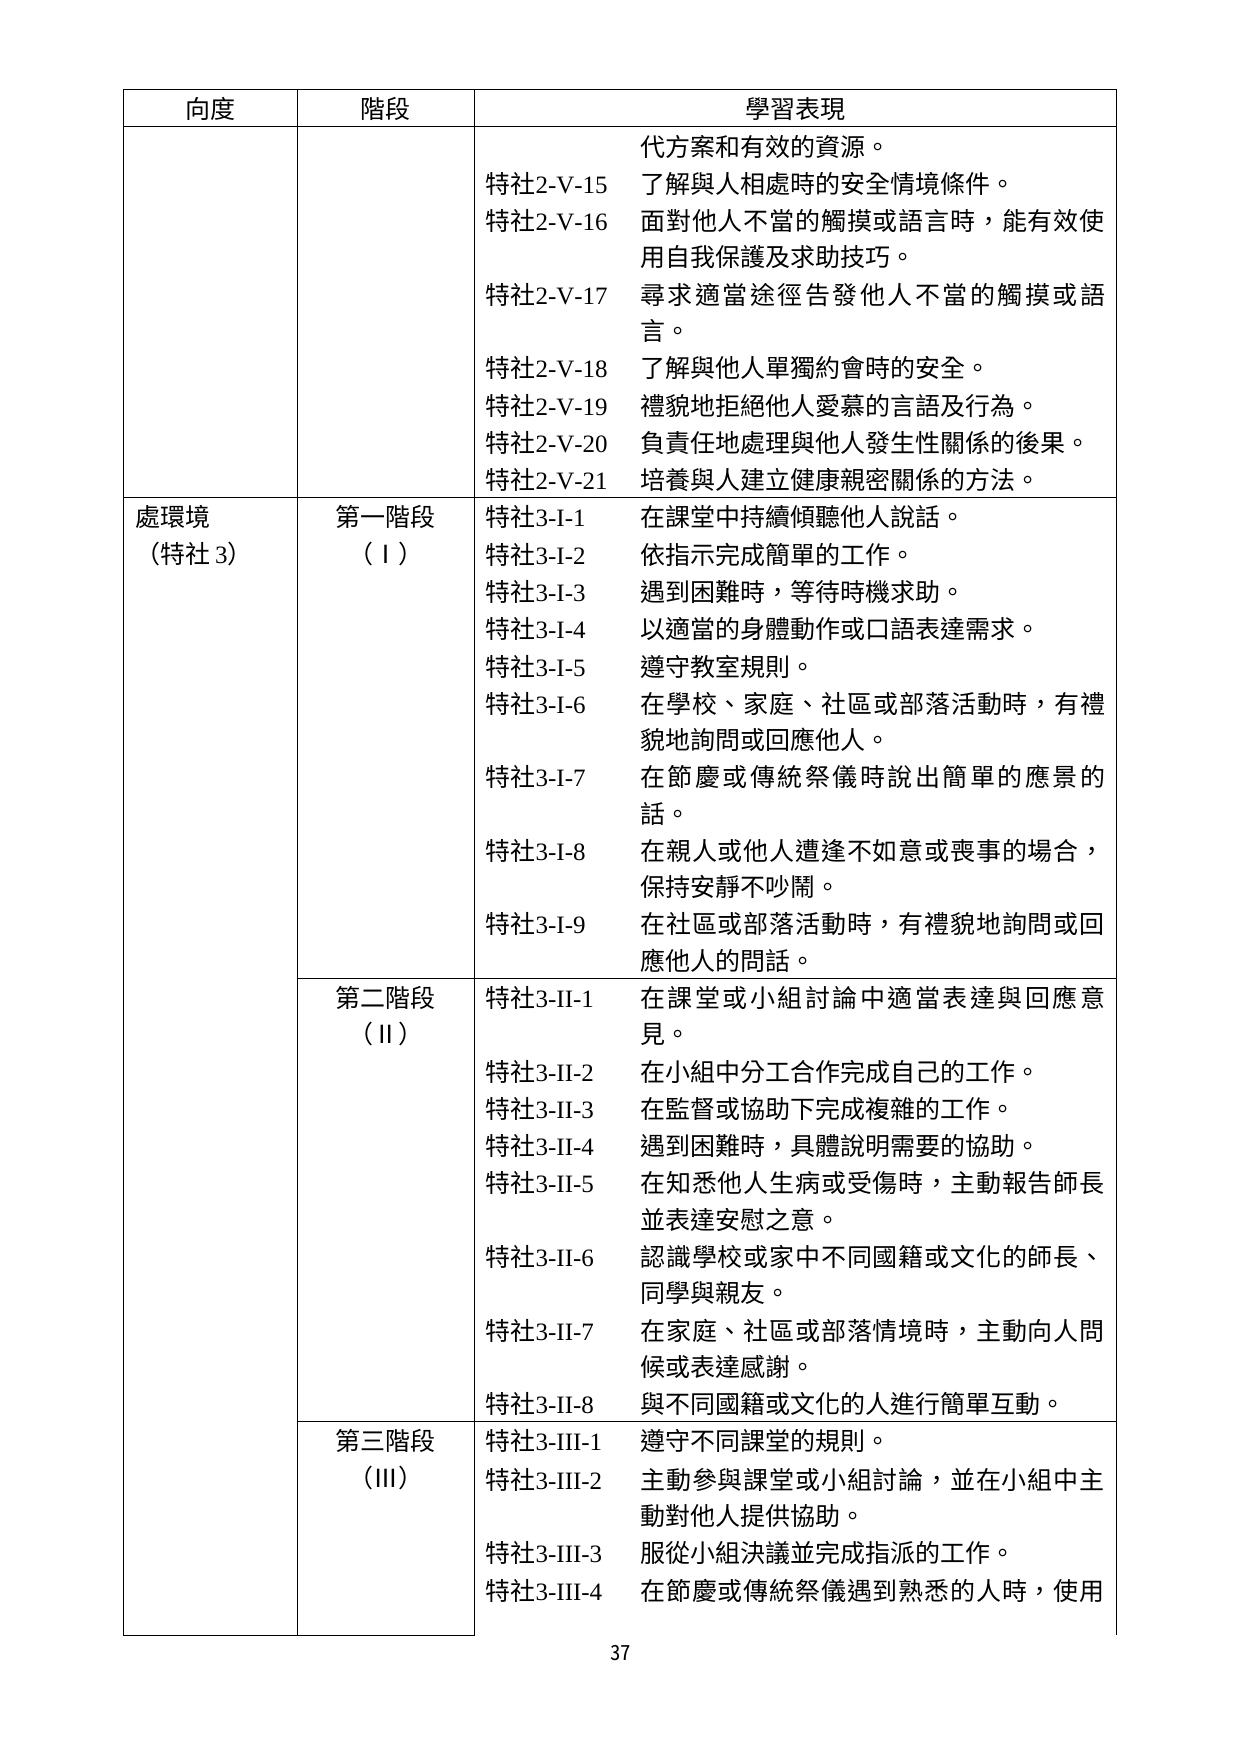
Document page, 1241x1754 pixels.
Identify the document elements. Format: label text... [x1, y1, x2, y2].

table_cell [475, 127, 629, 163]
table_cell 培養與人建立健康親密關係的方法。 [629, 460, 1116, 497]
table_cell 尋求適當途徑告發他人不當的觸摸或語言。 [629, 274, 1116, 348]
table_cell 在社區或部落活動時，有禮貌地詢問或回應他人的問話。 [629, 904, 1116, 977]
table_cell 特社3-I-4 [475, 609, 629, 646]
table_cell 特社3-I-2 [475, 534, 629, 571]
table_cell 與不同國籍或文化的人進行簡單互動。 [629, 1384, 1116, 1421]
table_cell 特社2-V-16 [475, 201, 629, 274]
table_cell 在節慶或傳統祭儀時說出簡單的應景的話。 [629, 757, 1116, 830]
table_cell 服從小組決議並完成指派的工作。 [629, 1533, 1116, 1570]
table_cell 在知悉他人生病或受傷時，主動報告師長並表達安慰之意。 [629, 1163, 1116, 1236]
table_cell 在親人或他人遭逢不如意或喪事的場合，保持安靜不吵鬧。 [629, 830, 1116, 904]
table_cell 特社3-I-3 [475, 571, 629, 609]
table_cell 特社3-III-3 [475, 1533, 629, 1570]
table_cell 以適當的身體動作或口語表達需求。 [629, 609, 1116, 646]
table_header 階段 [298, 90, 474, 126]
table_cell 特社3-I-7 [475, 757, 629, 830]
table_cell 遇到困難時，具體說明需要的協助。 [629, 1126, 1116, 1163]
table_cell 了解與他人單獨約會時的安全。 [629, 348, 1116, 385]
table_cell 特社3-II-7 [475, 1310, 629, 1383]
table_cell 特社3-III-1 [475, 1422, 629, 1459]
table_header 學習表現 [475, 90, 1116, 126]
table_cell 特社3-I-9 [475, 904, 629, 977]
table_header 向度 [124, 90, 297, 126]
table_cell 特社3-II-4 [475, 1126, 629, 1163]
table_cell 在課堂或小組討論中適當表達與回應意見。 [629, 979, 1116, 1051]
table_cell 在學校、家庭、社區或部落活動時，有禮貌地詢問或回應他人。 [629, 683, 1116, 757]
table_cell 在監督或協助下完成複雜的工作。 [629, 1088, 1116, 1126]
table_cell 處環境 （特社3） [124, 498, 297, 1635]
table_cell 特社3-I-6 [475, 683, 629, 757]
table_cell 代方案和有效的資源。 [629, 127, 1116, 163]
table_cell 特社2-V-19 [475, 385, 629, 422]
table_cell 特社2-V-17 [475, 274, 629, 348]
table_cell 第二階段（Ⅱ） [298, 979, 474, 1421]
table_cell 特社2-V-18 [475, 348, 629, 385]
table_cell 認識學校或家中不同國籍或文化的師長、同學與親友。 [629, 1236, 1116, 1310]
table_cell 特社3-I-5 [475, 646, 629, 683]
table_cell 特社3-II-3 [475, 1088, 629, 1126]
table_cell 特社3-III-4 [475, 1570, 629, 1635]
table_cell 特社3-II-8 [475, 1384, 629, 1421]
table_cell 了解與人相處時的安全情境條件。 [629, 163, 1116, 201]
table_cell 特社2-V-15 [475, 163, 629, 201]
table_cell 遇到困難時，等待時機求助。 [629, 571, 1116, 609]
table_cell 主動參與課堂或小組討論，並在小組中主動對他人提供協助。 [629, 1459, 1116, 1533]
table_cell 特社3-II-2 [475, 1051, 629, 1088]
table_cell 特社3-I-8 [475, 830, 629, 904]
table_cell 第一階段（Ⅰ） [298, 498, 474, 977]
table_cell [124, 127, 297, 497]
table_cell [298, 127, 474, 497]
table_cell 在課堂中持續傾聽他人說話。 [629, 498, 1116, 534]
table_cell 特社3-II-5 [475, 1163, 629, 1236]
table_cell 在小組中分工合作完成自己的工作。 [629, 1051, 1116, 1088]
table_cell 特社3-III-2 [475, 1459, 629, 1533]
table_cell 特社2-V-20 [475, 422, 629, 459]
table_cell 第三階段（Ⅲ） [298, 1422, 474, 1635]
table_cell 遵守不同課堂的規則。 [629, 1422, 1116, 1459]
table_cell 禮貌地拒絕他人愛慕的言語及行為。 [629, 385, 1116, 422]
table_cell 特社3-II-6 [475, 1236, 629, 1310]
table_cell 遵守教室規則。 [629, 646, 1116, 683]
table_cell 特社3-I-1 [475, 498, 629, 534]
table_cell 依指示完成簡單的工作。 [629, 534, 1116, 571]
table_cell 特社3-II-1 [475, 979, 629, 1051]
table_cell 特社2-V-21 [475, 460, 629, 497]
table_cell 負責任地處理與他人發生性關係的後果。 [629, 422, 1116, 459]
table_cell 在節慶或傳統祭儀遇到熟悉的人時，使用 [629, 1570, 1116, 1635]
table_cell 面對他人不當的觸摸或語言時，能有效使用自我保護及求助技巧。 [629, 201, 1116, 274]
table_cell 在家庭、社區或部落情境時，主動向人問候或表達感謝。 [629, 1310, 1116, 1383]
